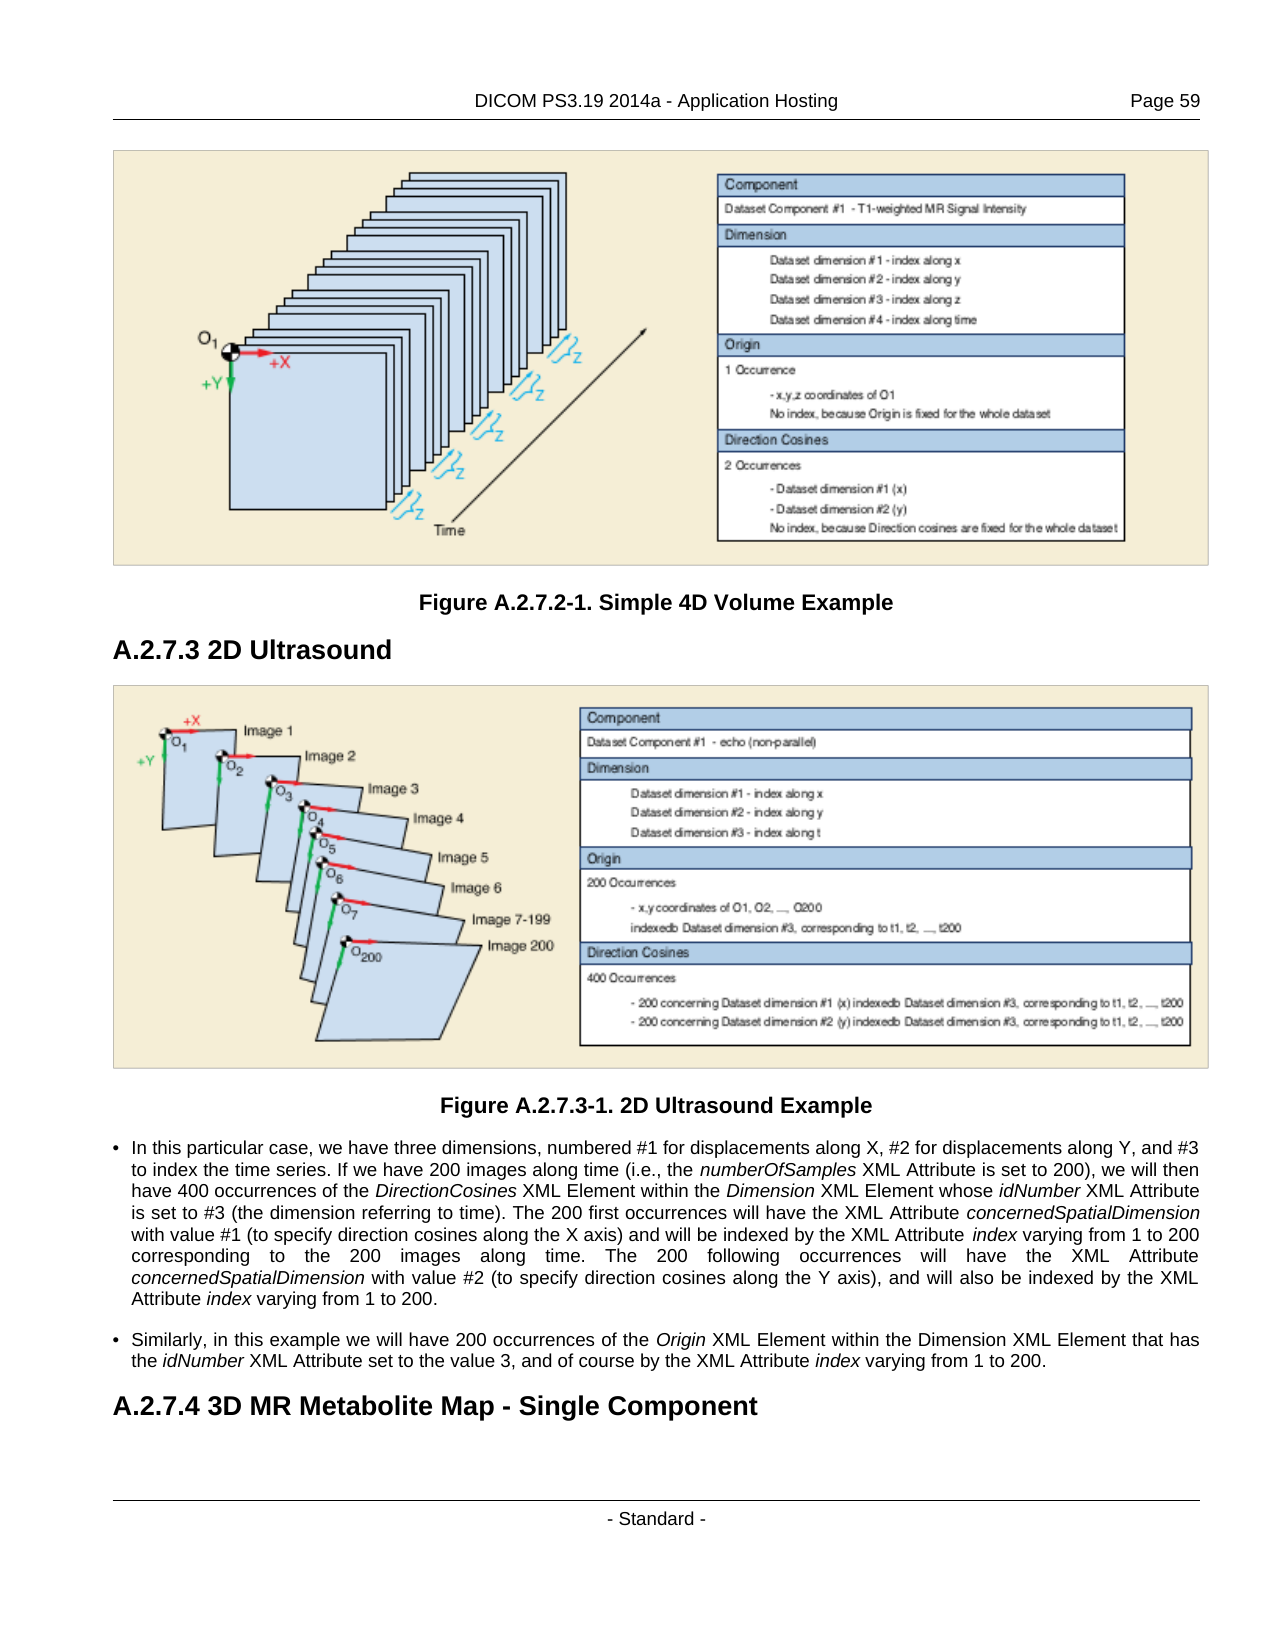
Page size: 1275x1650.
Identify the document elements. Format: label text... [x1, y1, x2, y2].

picture [112, 684, 1210, 1070]
text A.2.7.3 2D Ultrasound [112, 634, 1200, 665]
picture [112, 150, 1210, 567]
list Similarly, in this example we will have 200 occurrences of the Origin XML Element within the Dimension XML Element that has the idNumber XML Attribute set to the value 3, and of course by the XML Attribute index varying from 1 to 200. [112, 1328, 1200, 1371]
text A.2.7.4 3D MR Metabolite Map - Single Component [112, 1390, 1200, 1421]
text Figure A.2.7.2-1. Simple 4D Volume Example [112, 589, 1200, 615]
list In this particular case, we have three dimensions, numbered #1 for displacements along X, #2 for displacements along Y, and #3 to index the time series. If we have 200 images along time (i.e., the numberOfSamples XML Attribute is set to 200), we will then have 400 occurrences of the DirectionCosines XML Element within the Dimension XML Element whose idNumber XML Attribute is set to #3 (the dimension referring to time). The 200 first occurrences will have the XML Attribute concernedSpatialDimension with value #1 (to specify direction cosines along the X axis) and will be indexed by the XML Attribute index varying from 1 to 200 corresponding to the 200 images along time. The 200 following occurrences will have the XML Attribute concernedSpatialDimension with value #2 (to specify direction cosines along the Y axis), and will also be indexed by the XML Attribute index varying from 1 to 200. [112, 1137, 1200, 1309]
text Figure A.2.7.3-1. 2D Ultrasound Example [112, 1092, 1200, 1118]
